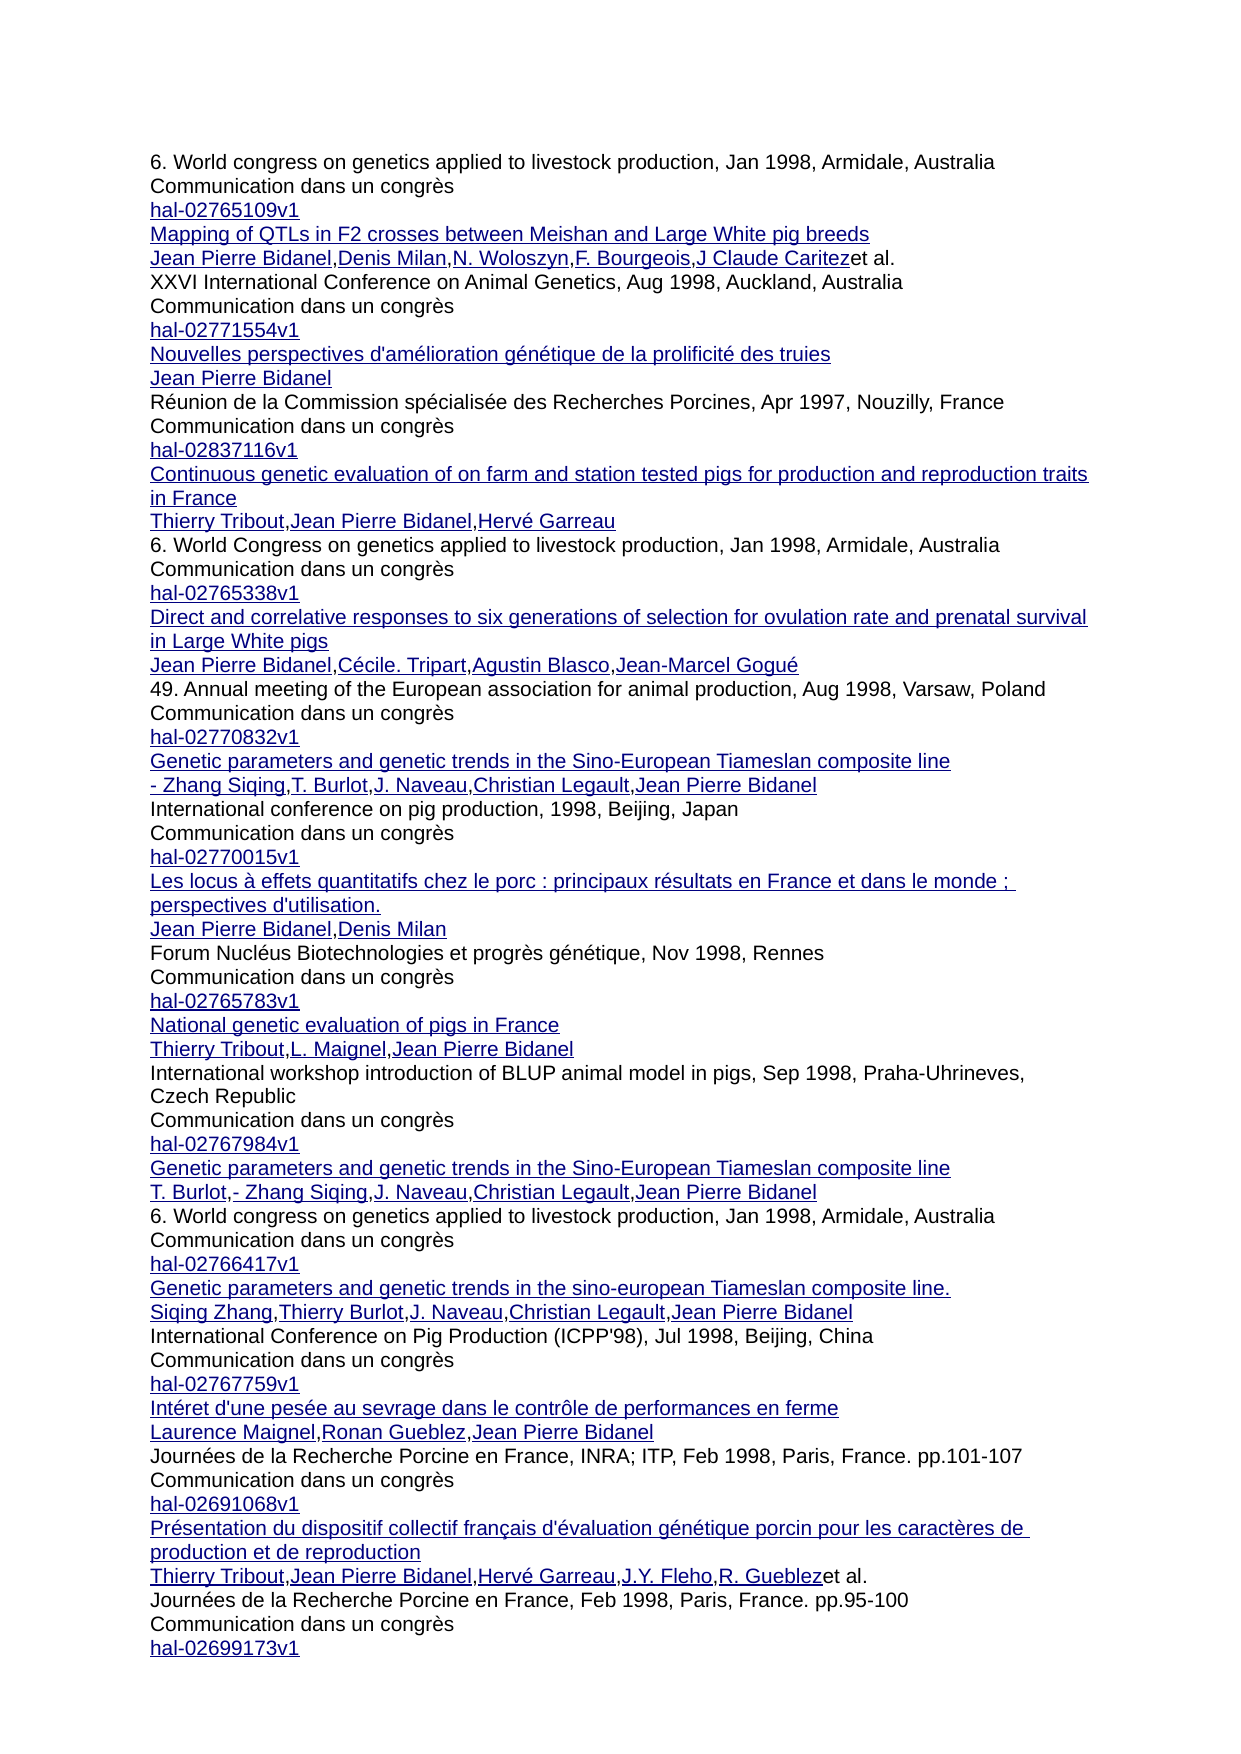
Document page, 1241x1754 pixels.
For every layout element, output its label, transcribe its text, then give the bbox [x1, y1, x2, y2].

table_cell Les locus à effets quantitatifs chez le porc : principaux résultats en France et dans le monde ; perspectives d'utilisation. Jean Pierre Bidanel,Denis Milan Forum Nucléus Biotechnologies et progrès génétique, Nov 1998, Rennes Communication dans un congrès hal-02765783v1 [150, 869, 1090, 1012]
table_cell Continuous genetic evaluation of on farm and station tested pigs for production and reproduction traits in France Thierry Tribout,Jean Pierre Bidanel,Hervé Garreau 6. World Congress on genetics applied to livestock production, Jan 1998, Armidale, Australia Communication dans un congrès hal-02765338v1 [150, 461, 1090, 605]
table_cell 6. World congress on genetics applied to livestock production, Jan 1998, Armidale, Australia Communication dans un congrès hal-02765109v1 [150, 150, 1090, 222]
table_cell Genetic parameters and genetic trends in the Sino-European Tiameslan composite line T. Burlot,- Zhang Siqing,J. Naveau,Christian Legault,Jean Pierre Bidanel 6. World congress on genetics applied to livestock production, Jan 1998, Armidale, Australia Communication dans un congrès hal-02766417v1 [150, 1156, 1090, 1276]
table_cell Genetic parameters and genetic trends in the sino-european Tiameslan composite line. Siqing Zhang,Thierry Burlot,J. Naveau,Christian Legault,Jean Pierre Bidanel International Conference on Pig Production (ICPP'98), Jul 1998, Beijing, China Communication dans un congrès hal-02767759v1 [150, 1276, 1090, 1396]
table_cell Genetic parameters and genetic trends in the Sino-European Tiameslan composite line - Zhang Siqing,T. Burlot,J. Naveau,Christian Legault,Jean Pierre Bidanel International conference on pig production, 1998, Beijing, Japan Communication dans un congrès hal-02770015v1 [150, 749, 1090, 869]
table_cell Direct and correlative responses to six generations of selection for ovulation rate and prenatal survival in Large White pigs Jean Pierre Bidanel,Cécile. Tripart,Agustin Blasco,Jean-Marcel Gogué 49. Annual meeting of the European association for animal production, Aug 1998, Varsaw, Poland Communication dans un congrès hal-02770832v1 [150, 605, 1090, 749]
table_cell Intéret d'une pesée au sevrage dans le contrôle de performances en ferme Laurence Maignel,Ronan Gueblez,Jean Pierre Bidanel Journées de la Recherche Porcine en France, INRA; ITP, Feb 1998, Paris, France. pp.101-107 Communication dans un congrès hal-02691068v1 [150, 1396, 1090, 1516]
table_cell National genetic evaluation of pigs in France Thierry Tribout,L. Maignel,Jean Pierre Bidanel International workshop introduction of BLUP animal model in pigs, Sep 1998, Praha-Uhrineves, Czech Republic Communication dans un congrès hal-02767984v1 [150, 1013, 1090, 1156]
table_cell Nouvelles perspectives d'amélioration génétique de la prolificité des truies Jean Pierre Bidanel Réunion de la Commission spécialisée des Recherches Porcines, Apr 1997, Nouzilly, France Communication dans un congrès hal-02837116v1 [150, 342, 1090, 461]
table_cell Présentation du dispositif collectif français d'évaluation génétique porcin pour les caractères de production et de reproduction Thierry Tribout,Jean Pierre Bidanel,Hervé Garreau,J.Y. Fleho,R. Gueblezet al. Journées de la Recherche Porcine en France, Feb 1998, Paris, France. pp.95-100 Communication dans un congrès hal-02699173v1 [150, 1516, 1090, 1659]
table_cell Mapping of QTLs in F2 crosses between Meishan and Large White pig breeds Jean Pierre Bidanel,Denis Milan,N. Woloszyn,F. Bourgeois,J Claude Caritezet al. XXVI International Conference on Animal Genetics, Aug 1998, Auckland, Australia Communication dans un congrès hal-02771554v1 [150, 222, 1090, 342]
